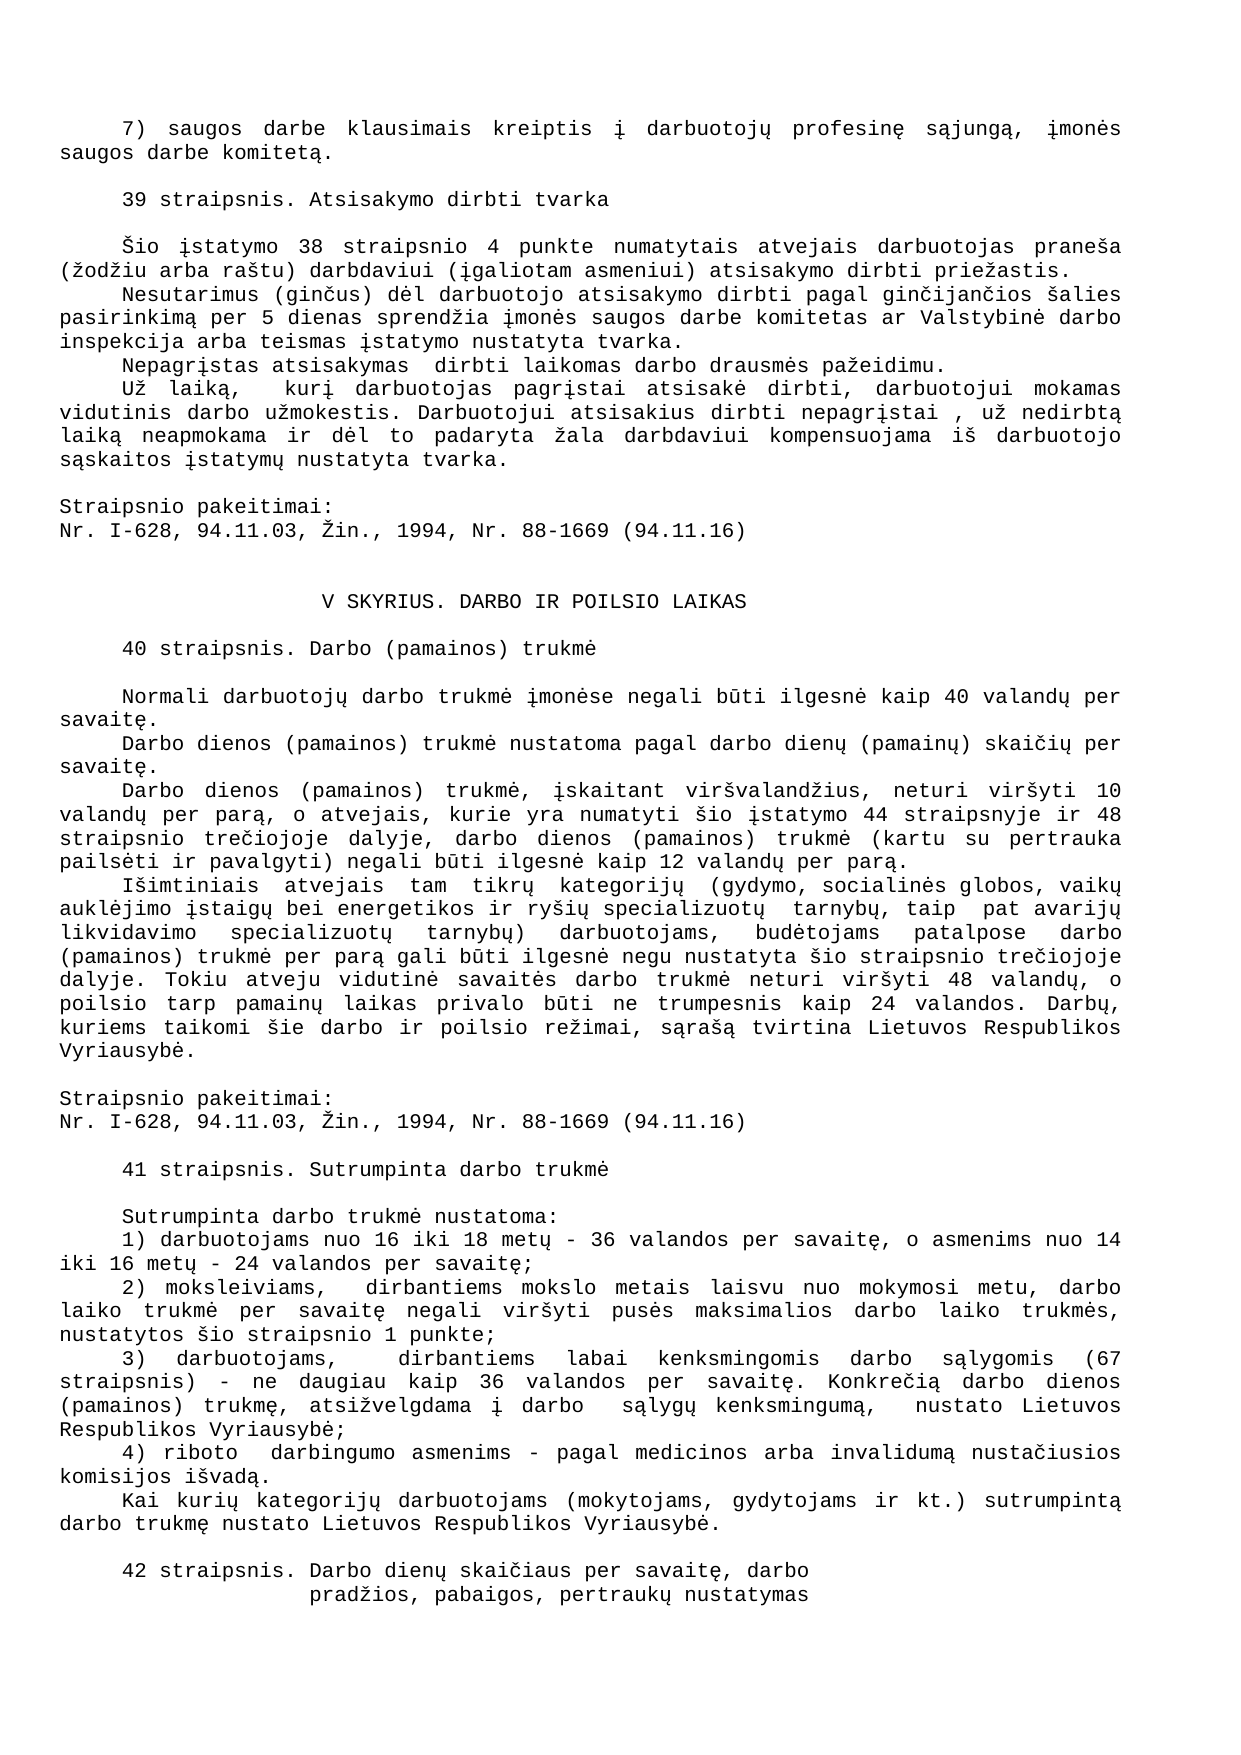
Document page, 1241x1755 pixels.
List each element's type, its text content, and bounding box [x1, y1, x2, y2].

text 2) moksleiviams, dirbantiems mokslo metais laisvu nuo mokymosi metu, darbo laiko trukmė per savaitę negali viršyti pusės maksimalios darbo laiko trukmės, nustatytos šio straipsnio 1 punkte; [59, 1277, 1122, 1348]
text Straipsnio pakeitimai: [59, 496, 1122, 520]
text 1) darbuotojams nuo 16 iki 18 metų - 36 valandos per savaitę, o asmenims nuo 14 iki 16 metų - 24 valandos per savaitę; [59, 1229, 1122, 1277]
text Nepagrįstas atsisakymas dirbti laikomas darbo drausmės pažeidimu. [59, 354, 1122, 378]
text V SKYRIUS. DARBO IR POILSIO LAIKAS [59, 591, 1122, 615]
text 39 straipsnis. Atsisakymo dirbti tvarka [59, 189, 1122, 213]
text Kai kurių kategorijų darbuotojams (mokytojams, gydytojams ir kt.) sutrumpintą darbo trukmę nustato Lietuvos Respublikos Vyriausybė. [59, 1489, 1122, 1537]
text pradžios, pabaigos, pertraukų nustatymas [59, 1584, 1122, 1608]
text Šio įstatymo 38 straipsnio 4 punkte numatytais atvejais darbuotojas praneša (žodžiu arba raštu) darbdaviui (įgaliotam asmeniui) atsisakymo dirbti priežastis. [59, 236, 1122, 284]
text Normali darbuotojų darbo trukmė įmonėse negali būti ilgesnė kaip 40 valandų per savaitę. [59, 686, 1122, 733]
text Už laiką, kurį darbuotojas pagrįstai atsisakė dirbti, darbuotojui mokamas vidutinis darbo užmokestis. Darbuotojui atsisakius dirbti nepagrįstai , už nedirbtą laiką neapmokama ir dėl to padaryta žala darbdaviui kompensuojama iš darbuotojo sąskaitos įstatymų nustatyta tvarka. [59, 378, 1122, 473]
text Sutrumpinta darbo trukmė nustatoma: [59, 1206, 1122, 1229]
text 41 straipsnis. Sutrumpinta darbo trukmė [59, 1158, 1122, 1182]
text Išimtiniais atvejais tam tikrų kategorijų (gydymo, socialinės globos, vaikų auklėjimo įstaigų bei energetikos ir ryšių specializuotų tarnybų, taip pat avarijų likvidavimo specializuotų tarnybų) darbuotojams, budėtojams patalpose darbo (pamainos) trukmė per parą gali būti ilgesnė negu nustatyta šio straipsnio trečiojoje dalyje. Tokiu atveju vidutinė savaitės darbo trukmė neturi viršyti 48 valandų, o poilsio tarp pamainų laikas privalo būti ne trumpesnis kaip 24 valandos. Darbų, kuriems taikomi šie darbo ir poilsio režimai, sąrašą tvirtina Lietuvos Respublikos Vyriausybė. [59, 875, 1122, 1064]
text 40 straipsnis. Darbo (pamainos) trukmė [59, 638, 1122, 662]
text 42 straipsnis. Darbo dienų skaičiaus per savaitę, darbo [59, 1561, 1122, 1584]
text Straipsnio pakeitimai: [59, 1088, 1122, 1111]
text Darbo dienos (pamainos) trukmė, įskaitant viršvalandžius, neturi viršyti 10 valandų per parą, o atvejais, kurie yra numatyti šio įstatymo 44 straipsnyje ir 48 straipsnio trečiojoje dalyje, darbo dienos (pamainos) trukmė (kartu su pertrauka pailsėti ir pavalgyti) negali būti ilgesnė kaip 12 valandų per parą. [59, 780, 1122, 875]
text 7) saugos darbe klausimais kreiptis į darbuotojų profesinę sąjungą, įmonės saugos darbe komitetą. [59, 118, 1122, 165]
text Nesutarimus (ginčus) dėl darbuotojo atsisakymo dirbti pagal ginčijančios šalies pasirinkimą per 5 dienas sprendžia įmonės saugos darbe komitetas ar Valstybinė darbo inspekcija arba teismas įstatymo nustatyta tvarka. [59, 284, 1122, 354]
text Nr. I-628, 94.11.03, Žin., 1994, Nr. 88-1669 (94.11.16) [59, 520, 1122, 544]
text Nr. I-628, 94.11.03, Žin., 1994, Nr. 88-1669 (94.11.16) [59, 1111, 1122, 1135]
text 4) riboto darbingumo asmenims - pagal medicinos arba invalidumą nustačiusios komisijos išvadą. [59, 1442, 1122, 1489]
text 3) darbuotojams, dirbantiems labai kenksmingomis darbo sąlygomis (67 straipsnis) - ne daugiau kaip 36 valandos per savaitę. Konkrečią darbo dienos (pamainos) trukmę, atsižvelgdama į darbo sąlygų kenksmingumą, nustato Lietuvos Respublikos Vyriausybė; [59, 1348, 1122, 1442]
text Darbo dienos (pamainos) trukmė nustatoma pagal darbo dienų (pamainų) skaičių per savaitę. [59, 733, 1122, 780]
